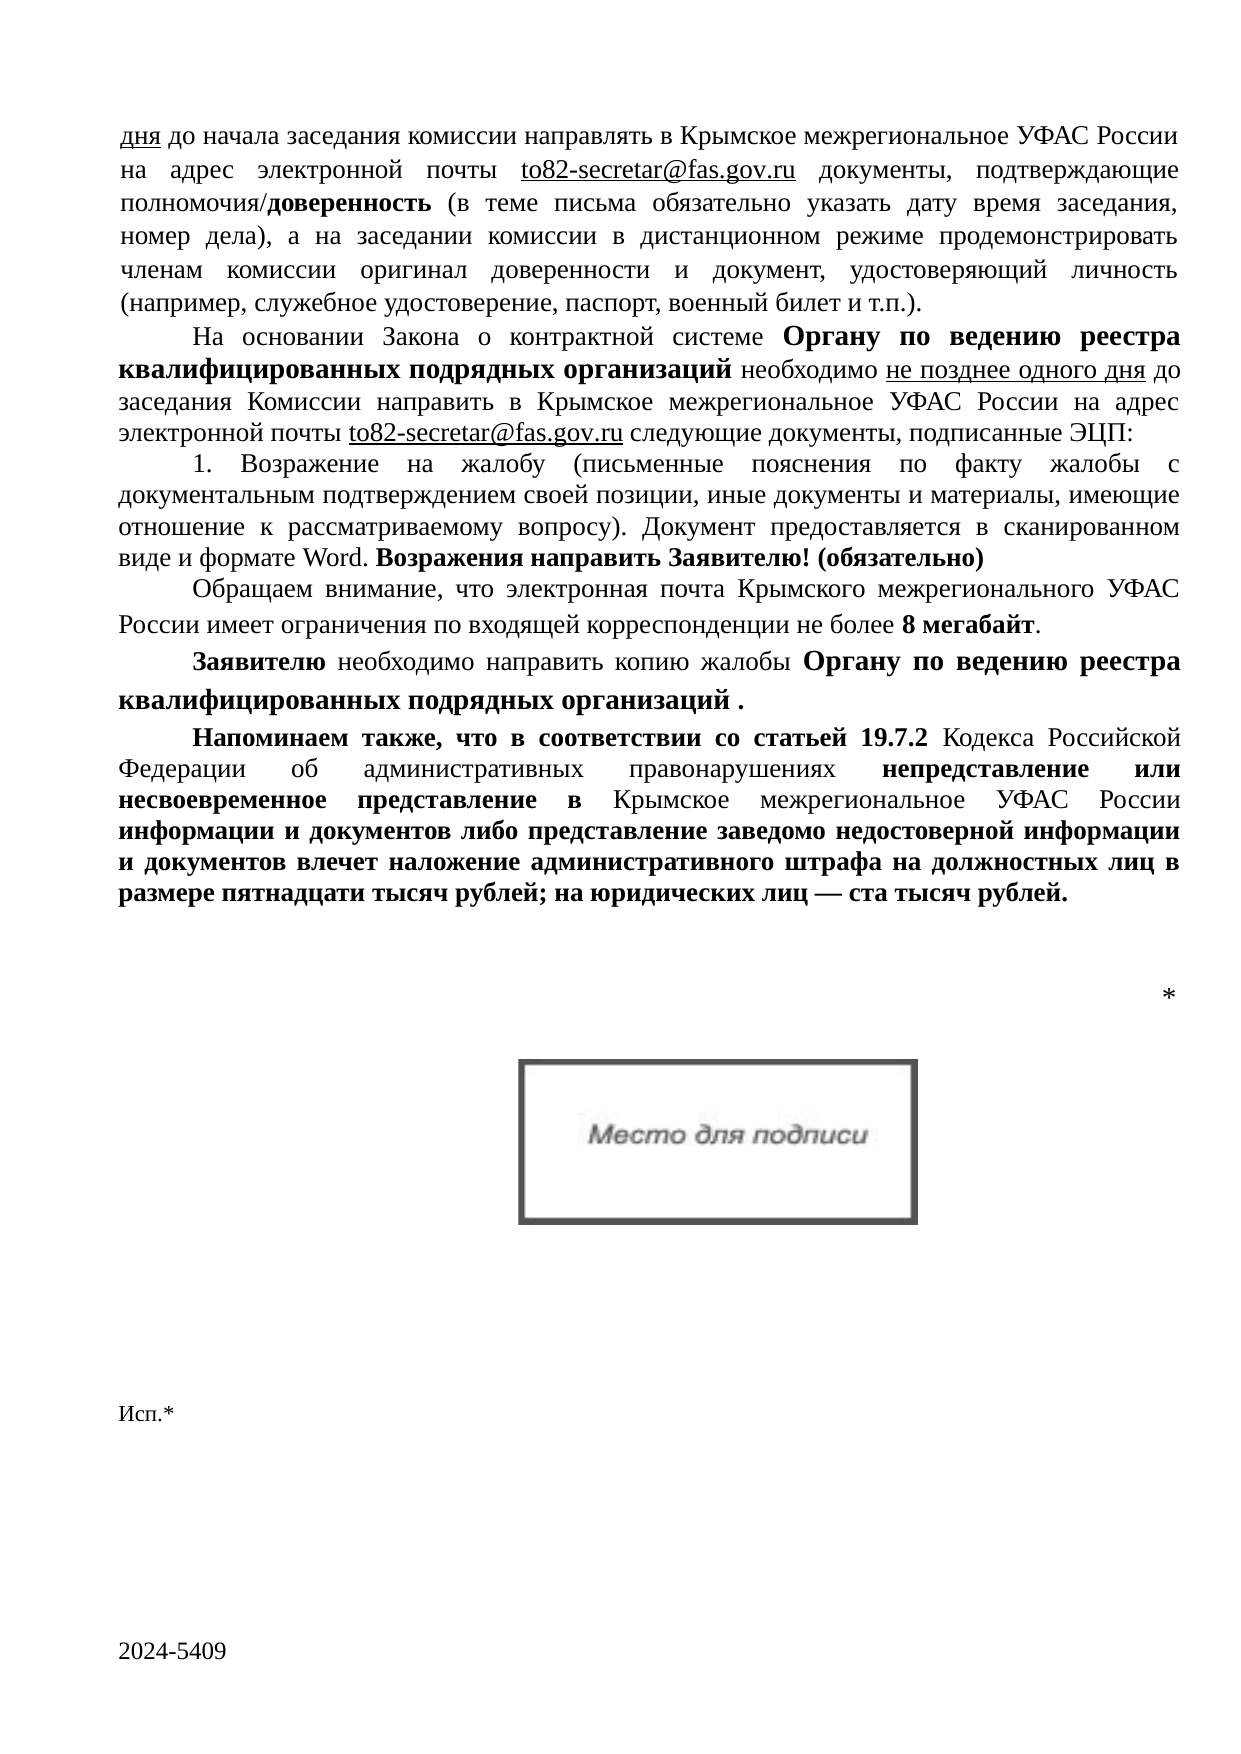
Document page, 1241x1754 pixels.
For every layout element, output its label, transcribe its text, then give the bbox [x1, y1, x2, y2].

table_cell [353, 1020, 832, 1059]
picture [518, 1059, 918, 1225]
table_cell [832, 1020, 1182, 1059]
table_header [118, 975, 832, 1019]
table_cell [832, 1060, 1182, 1298]
table_cell [832, 1298, 1182, 1343]
text 1. Возражение на жалобу (письменные пояснения по факту жалобы с документальным подтверждением своей позиции, иные документы и материалы, имеющие отношение к рассматриваемому вопросу). Документ предоставляется в сканированном виде и формате Word. Возражения направить Заявителю! (обязательно) [118, 447, 1181, 572]
text Заявителю необходимо направить копию жалобы Органу по ведению реестра квалифицированных подрядных организаций . [118, 643, 1181, 716]
table_cell [118, 1020, 352, 1298]
table_cell [353, 1298, 832, 1343]
text На основании Закона о контрактной системе Органу по ведению реестра квалифицированных подрядных организаций необходимо не позднее одного дня до заседания Комиссии направить в Крымское межрегиональное УФАС России на адрес электронной почты to82-secretar@fas.gov.ru следующие документы, подписанные ЭЦП: [118, 318, 1181, 447]
text Напоминаем также, что в соответствии со статьей 19.7.2 Кодекса Российской Федерации об административных правонарушениях непредставление или несвоевременное представление в Крымское межрегиональное УФАС России информации и документов либо представление заведомо недостоверной информации и документов влечет наложение административного штрафа на должностных лиц в размере пятнадцати тысяч рублей; на юридических лиц — ста тысяч рублей. [118, 721, 1181, 907]
table_header * [832, 975, 1182, 1019]
text Обращаем внимание, что электронная почта Крымского межрегионального УФАС России имеет ограничения по входящей корреспонденции не более 8 мегабайт. [118, 572, 1181, 639]
table_cell [353, 1060, 832, 1298]
text дня до начала заседания комиссии направлять в Крымское межрегиональное УФАС России на адрес электронной почты to82-secretar@fas.gov.ru документы, подтверждающие полномочия/доверенность (в теме письма обязательно указать дату время заседания, номер дела), а на заседании комиссии в дистанционном режиме продемонстрировать членам комиссии оригинал доверенности и документ, удостоверяющий личность (например, служебное удостоверение, паспорт, военный билет и т.п.). [120, 118, 1179, 318]
table_cell [118, 1298, 352, 1343]
text Исп.* [118, 1400, 1181, 1426]
